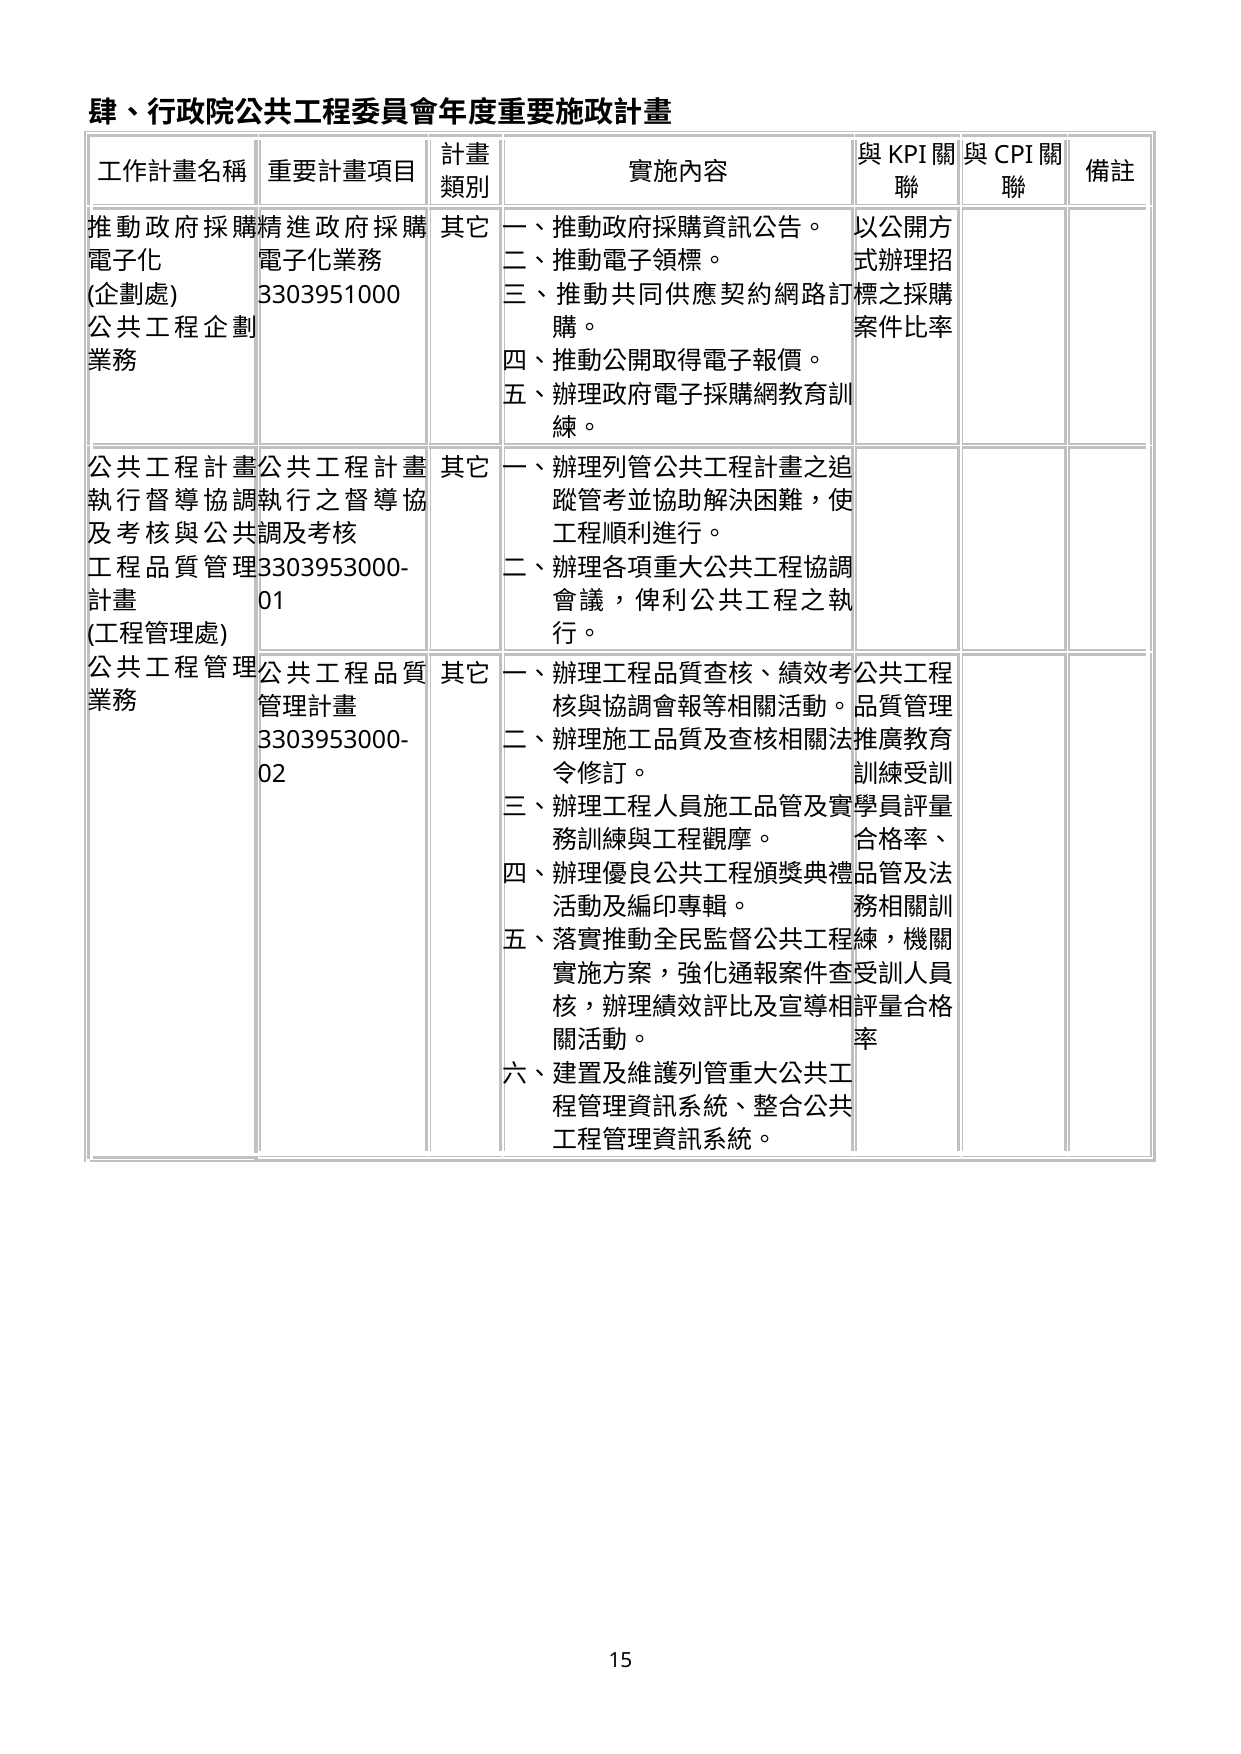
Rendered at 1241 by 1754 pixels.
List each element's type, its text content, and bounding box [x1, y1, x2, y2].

table_cell 公共工程計畫執行之督導協調及考核 3303953000-01 [261, 449, 425, 649]
table_cell 公共工程品質管理推廣教育訓練受訓學員評量合格率、品管及法務相關訓練，機關受訓人員評量合格率 [854, 656, 960, 1156]
table_header 實施內容 [502, 132, 854, 203]
table_cell [1067, 649, 1153, 1156]
table_cell 其它 [428, 649, 502, 1156]
table_header 與CPI關聯 [960, 132, 1067, 203]
table_cell [960, 649, 1067, 1156]
table_cell 公共工程品質管理計畫 3303953000-02 [258, 656, 428, 1156]
table_header 備註 [1067, 132, 1153, 203]
table_cell [1067, 204, 1153, 443]
table_cell 其它 [431, 449, 499, 649]
table_cell [1067, 443, 1153, 649]
table_cell [857, 449, 957, 649]
text 肆、行政院公共工程委員會年度重要施政計畫 [89, 89, 1152, 131]
table_cell 以公開方式辦理招標之採購案件比率 [857, 210, 957, 443]
table_cell 一、辦理工程品質查核、績效考核與協調會報等相關活動。 二、辦理施工品質及查核相關法令修訂。 三、辦理工程人員施工品管及實務訓練與工程觀摩。 四、辦理優良公共工程頒獎典禮活動及編印專輯。 五、落實推動全民監督公共工程實施方案，強化通報案件查核，辦理績效評比及宣導相關活動。 六、建置及維護列管重大公共工程管理資訊系統、整合公共工程管理資訊系統。 [502, 649, 854, 1156]
table_header 工作計畫名稱 [90, 137, 257, 203]
table_cell 推動政府採購電子化 (企劃處) 公共工程企劃業務 [87, 204, 257, 443]
table_cell [963, 210, 1064, 443]
table_header 計畫類別 [428, 132, 502, 203]
table_cell 公共工程計畫執行督導協調及考核與公共工程品質管理計畫 (工程管理處) 公共工程管理業務 [87, 443, 257, 1156]
table_cell 一、推動政府採購資訊公告。 二、推動電子領標。 三、推動共同供應契約網路訂購。 四、推動公開取得電子報價。 五、辦理政府電子採購網教育訓練。 [505, 210, 851, 443]
table_header 與KPI關聯 [854, 132, 960, 203]
table_cell 其它 [431, 210, 499, 443]
table_cell 一、辦理列管公共工程計畫之追蹤管考並協助解決困難，使工程順利進行。 二、辦理各項重大公共工程協調會議，俾利公共工程之執行。 [505, 449, 851, 649]
table_header 重要計畫項目 [258, 132, 428, 203]
table_cell [963, 449, 1064, 649]
table_cell 精進政府採購電子化業務 3303951000 [261, 210, 425, 443]
